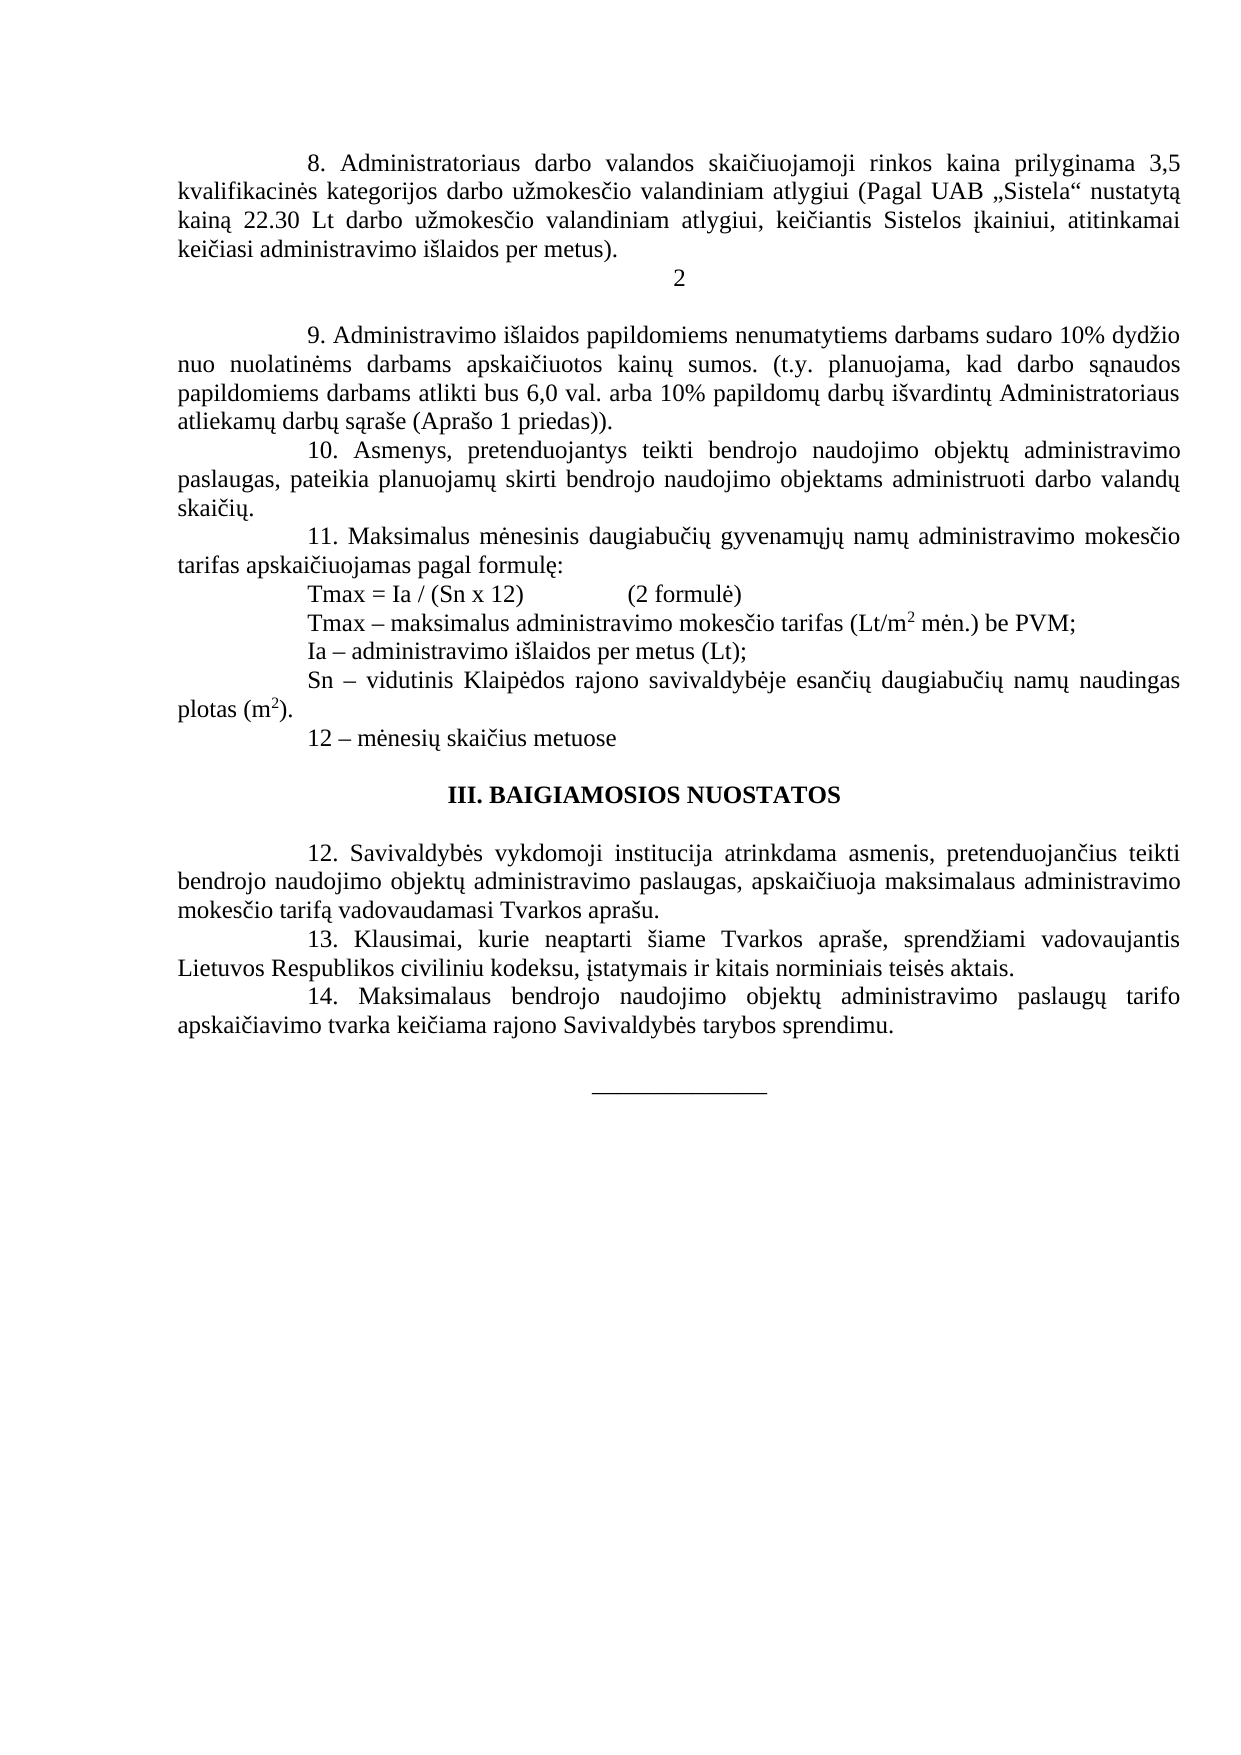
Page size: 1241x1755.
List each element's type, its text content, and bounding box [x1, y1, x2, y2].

text 10. Asmenys, pretenduojantys teikti bendrojo naudojimo objektų administravimo paslaugas, pateikia planuojamų skirti bendrojo naudojimo objektams administruoti darbo valandų skaičių. [177, 435, 1181, 521]
text III. BAIGIAMOSIOS NUOSTATOS [312, 780, 1181, 809]
text 12 – mėnesių skaičius metuose [177, 723, 1181, 751]
text Sn – vidutinis Klaipėdos rajono savivaldybėje esančių daugiabučių namų naudingas plotas (m2). [177, 665, 1181, 723]
text Tmax = Ia / (Sn x 12) (2 formulė) [177, 579, 1181, 608]
text Ia – administravimo išlaidos per metus (Lt); [177, 636, 1181, 665]
text ______________ [177, 1068, 1181, 1096]
text 14. Maksimalaus bendrojo naudojimo objektų administravimo paslaugų tarifo apskaičiavimo tvarka keičiama rajono Savivaldybės tarybos sprendimu. [177, 981, 1181, 1039]
text Tmax – maksimalus administravimo mokesčio tarifas (Lt/m2 mėn.) be PVM; [177, 608, 1181, 636]
text 9. Administravimo išlaidos papildomiems nenumatytiems darbams sudaro 10% dydžio nuo nuolatinėms darbams apskaičiuotos kainų sumos. (t.y. planuojama, kad darbo sąnaudos papildomiems darbams atlikti bus 6,0 val. arba 10% papildomų darbų išvardintų Administratoriaus atliekamų darbų sąraše (Aprašo 1 priedas)). [177, 320, 1181, 435]
text 13. Klausimai, kurie neaptarti šiame Tvarkos apraše, sprendžiami vadovaujantis Lietuvos Respublikos civiliniu kodeksu, įstatymais ir kitais norminiais teisės aktais. [177, 924, 1181, 981]
text 8. Administratoriaus darbo valandos skaičiuojamoji rinkos kaina prilyginama 3,5 kvalifikacinės kategorijos darbo užmokesčio valandiniam atlygiui (Pagal UAB „Sistela“ nustatytą kainą 22.30 Lt darbo užmokesčio valandiniam atlygiui, keičiantis Sistelos įkainiui, atitinkamai keičiasi administravimo išlaidos per metus). [177, 148, 1181, 263]
text 2 [177, 263, 1181, 291]
text 12. Savivaldybės vykdomoji institucija atrinkdama asmenis, pretenduojančius teikti bendrojo naudojimo objektų administravimo paslaugas, apskaičiuoja maksimalaus administravimo mokesčio tarifą vadovaudamasi Tvarkos aprašu. [177, 838, 1181, 924]
text 11. Maksimalus mėnesinis daugiabučių gyvenamųjų namų administravimo mokesčio tarifas apskaičiuojamas pagal formulę: [177, 521, 1181, 579]
